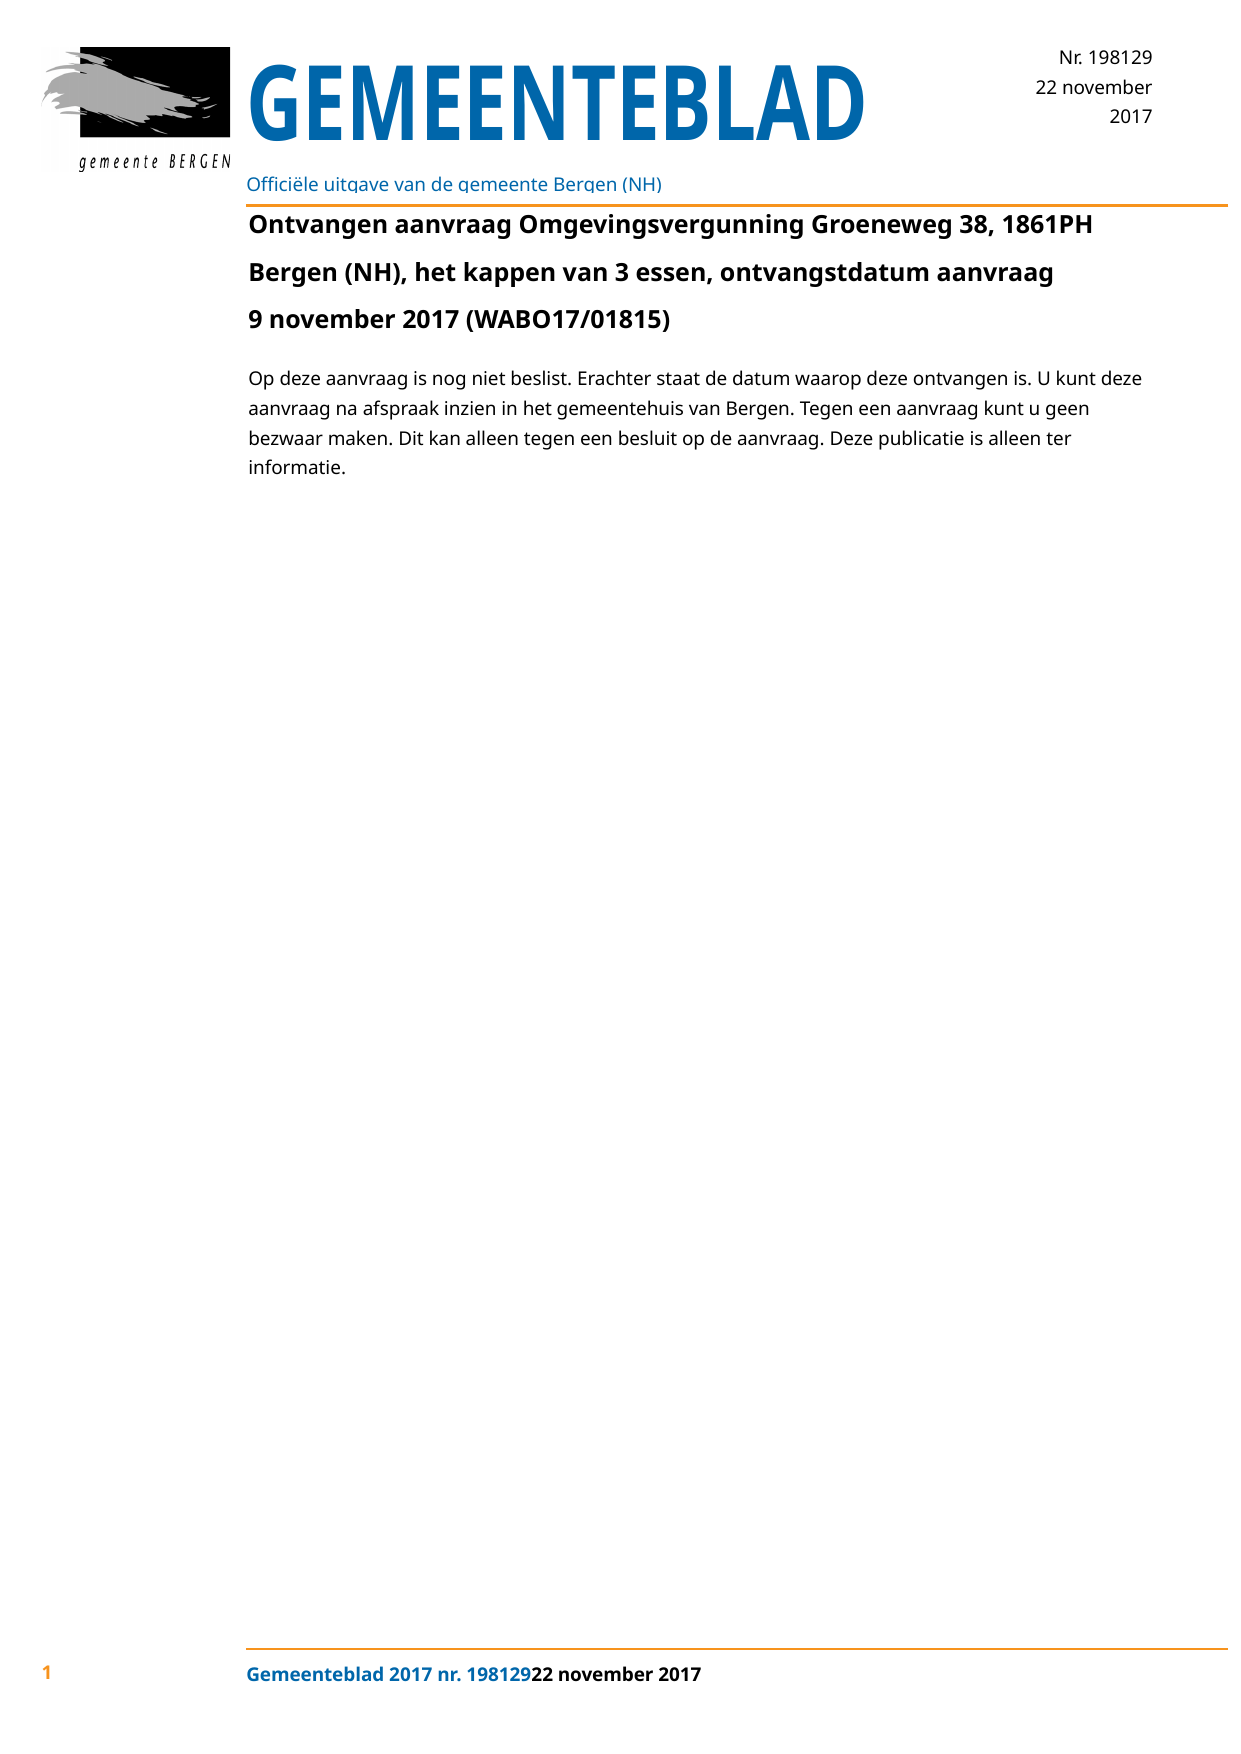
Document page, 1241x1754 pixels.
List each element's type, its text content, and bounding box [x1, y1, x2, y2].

picture [41, 47, 231, 172]
text Op deze aanvraag is nog niet beslist. Erachter staat de datum waarop deze ontvangen is. U kunt deze aanvraag na afspraak inzien in het gemeentehuis van Bergen. Tegen een aanvraag kunt u geen bezwaar maken. Dit kan alleen tegen een besluit op de aanvraag. Deze publicatie is alleen ter informatie. [248, 366, 1152, 480]
text Ontvangen aanvraag Omgevingsvergunning Groeneweg 38, 1861PH Bergen (NH), het kappen van 3 essen, ontvangstdatum aanvraag 9 november 2017 (WABO17/01815) [248, 207, 1152, 336]
